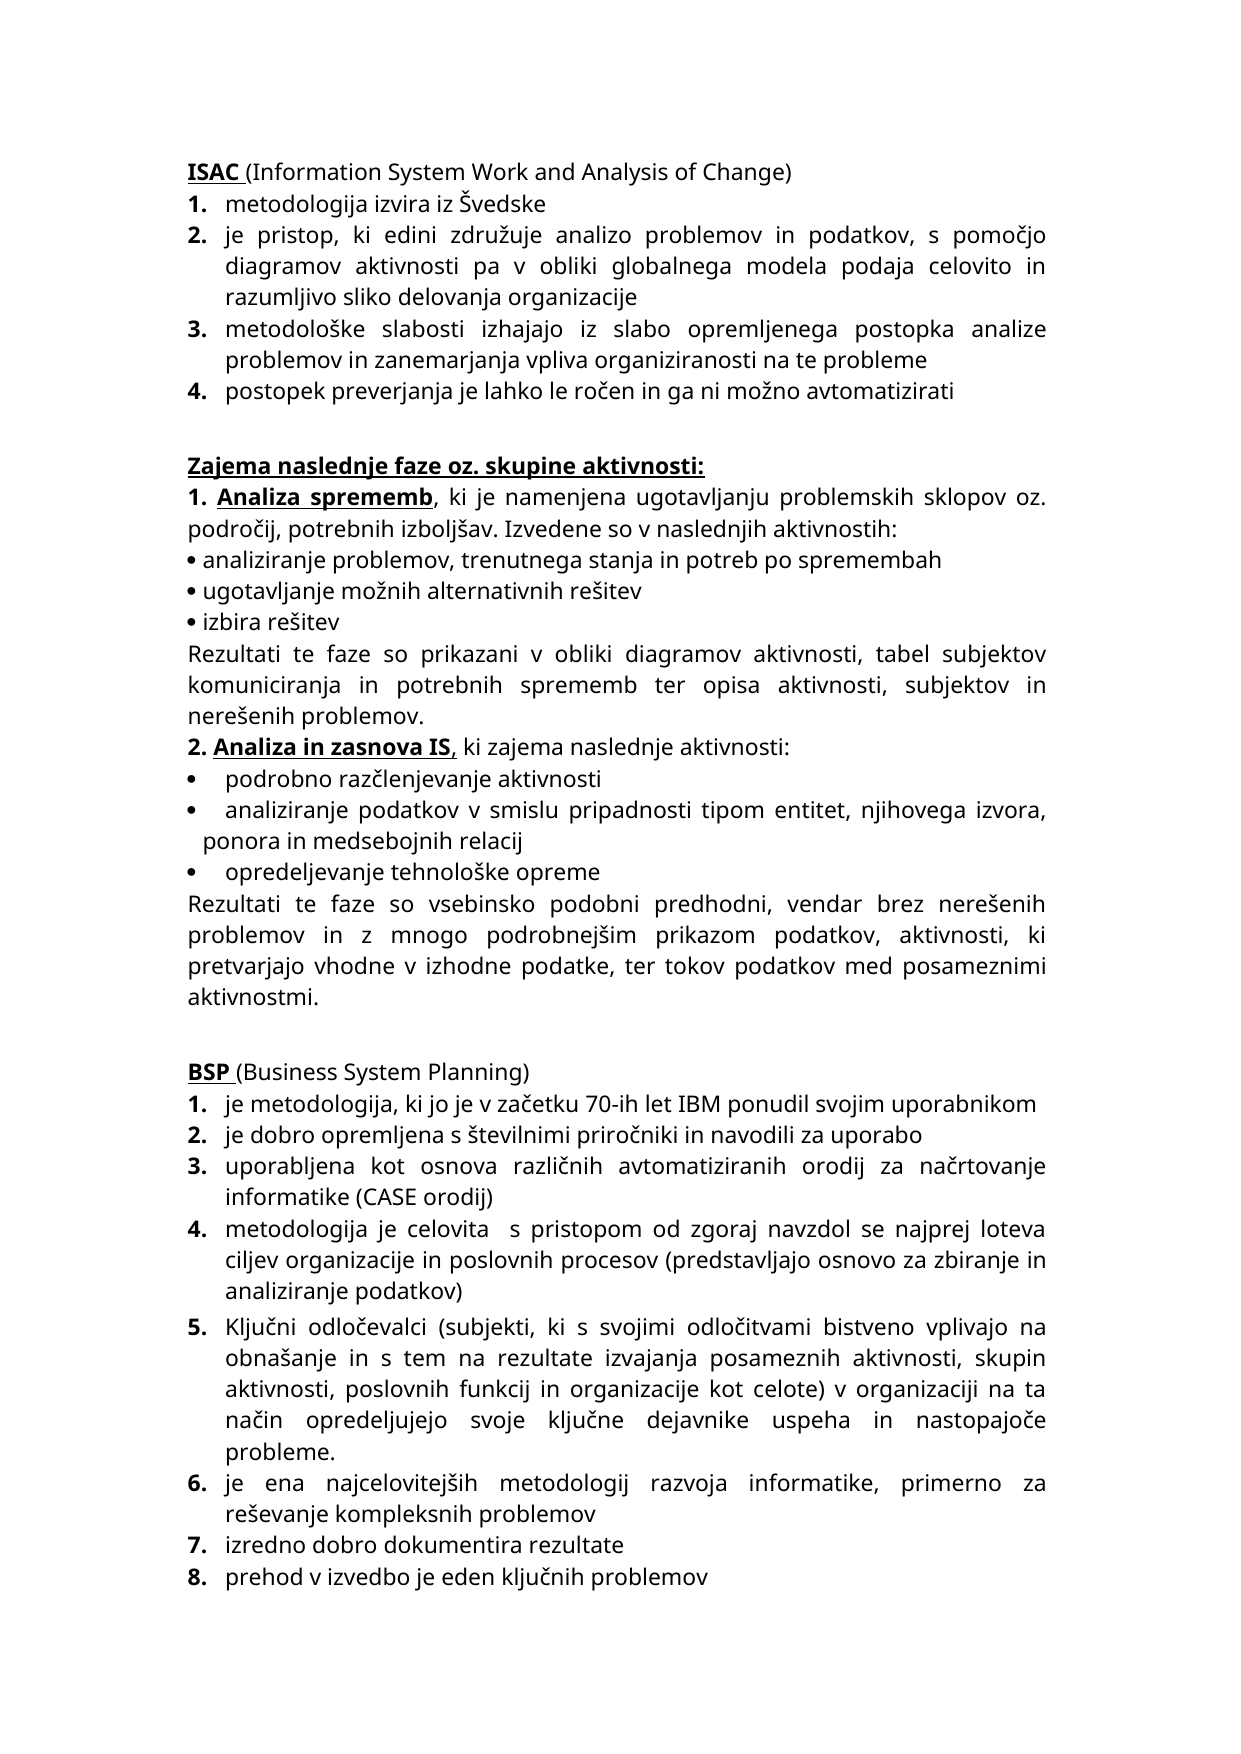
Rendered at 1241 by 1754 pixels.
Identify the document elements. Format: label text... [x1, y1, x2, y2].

list uporabljena kot osnova različnih avtomatiziranih orodij za načrtovanje informatike (CASE orodij) [187, 1150, 1047, 1212]
list je ena najcelovitejših metodologij razvoja informatike, primerno za reševanje kompleksnih problemov [187, 1467, 1047, 1529]
list izredno dobro dokumentira rezultate [187, 1529, 1047, 1560]
list metodološke slabosti izhajajo iz slabo opremljenega postopka analize problemov in zanemarjanja vpliva organiziranosti na te probleme [187, 312, 1047, 375]
list ugotavljanje možnih alternativnih rešitev [187, 575, 1047, 606]
list je pristop, ki edini združuje analizo problemov in podatkov, s pomočjo diagramov aktivnosti pa v obliki globalnega modela podaja celovito in razumljivo sliko delovanja organizacije [187, 219, 1047, 312]
list analiziranje problemov, trenutnega stanja in potreb po spremembah [187, 544, 1047, 575]
text Zajema naslednje faze oz. skupine aktivnosti: [187, 450, 1047, 481]
list postopek preverjanja je lahko le ročen in ga ni možno avtomatizirati [187, 375, 1047, 406]
list izbira rešitev [187, 606, 1047, 637]
text Rezultati te faze so prikazani v obliki diagramov aktivnosti, tabel subjektov komuniciranja in potrebnih sprememb ter opisa aktivnosti, subjektov in nerešenih problemov. [187, 637, 1047, 731]
text ISAC (Information System Work and Analysis of Change) [187, 156, 1047, 187]
list podrobno razčlenjevanje aktivnosti [187, 762, 1047, 794]
text Rezultati te faze so vsebinsko podobni predhodni, vendar brez nerešenih problemov in z mnogo podrobnejšim prikazom podatkov, aktivnosti, ki pretvarjajo vhodne v izhodne podatke, ter tokov podatkov med posameznimi aktivnostmi. [187, 887, 1047, 1012]
list je dobro opremljena s številnimi priročniki in navodili za uporabo [187, 1119, 1047, 1150]
list prehod v izvedbo je eden ključnih problemov [187, 1560, 1047, 1592]
list metodologija izvira iz Švedske [187, 187, 1047, 219]
text 1. Analiza sprememb, ki je namenjena ugotavljanju problemskih sklopov oz. področij, potrebnih izboljšav. Izvedene so v naslednjih aktivnostih: [187, 481, 1047, 544]
text BSP (Business System Planning) [187, 1056, 1047, 1087]
list Ključni odločevalci (subjekti, ki s svojimi odločitvami bistveno vplivajo na obnašanje in s tem na rezultate izvajanja posameznih aktivnosti, skupin aktivnosti, poslovnih funkcij in organizacije kot celote) v organizaciji na ta način opredeljujejo svoje ključne dejavnike uspeha in nastopajoče probleme. [187, 1310, 1047, 1467]
list analiziranje podatkov v smislu pripadnosti tipom entitet, njihovega izvora, ponora in medsebojnih relacij [187, 794, 1047, 856]
list opredeljevanje tehnološke opreme [187, 856, 1047, 887]
list je metodologija, ki jo je v začetku 70-ih let IBM ponudil svojim uporabnikom [187, 1087, 1047, 1119]
list metodologija je celovita s pristopom od zgoraj navzdol se najprej loteva ciljev organizacije in poslovnih procesov (predstavljajo osnovo za zbiranje in analiziranje podatkov) [187, 1212, 1047, 1306]
text 2. Analiza in zasnova IS, ki zajema naslednje aktivnosti: [187, 731, 1047, 762]
